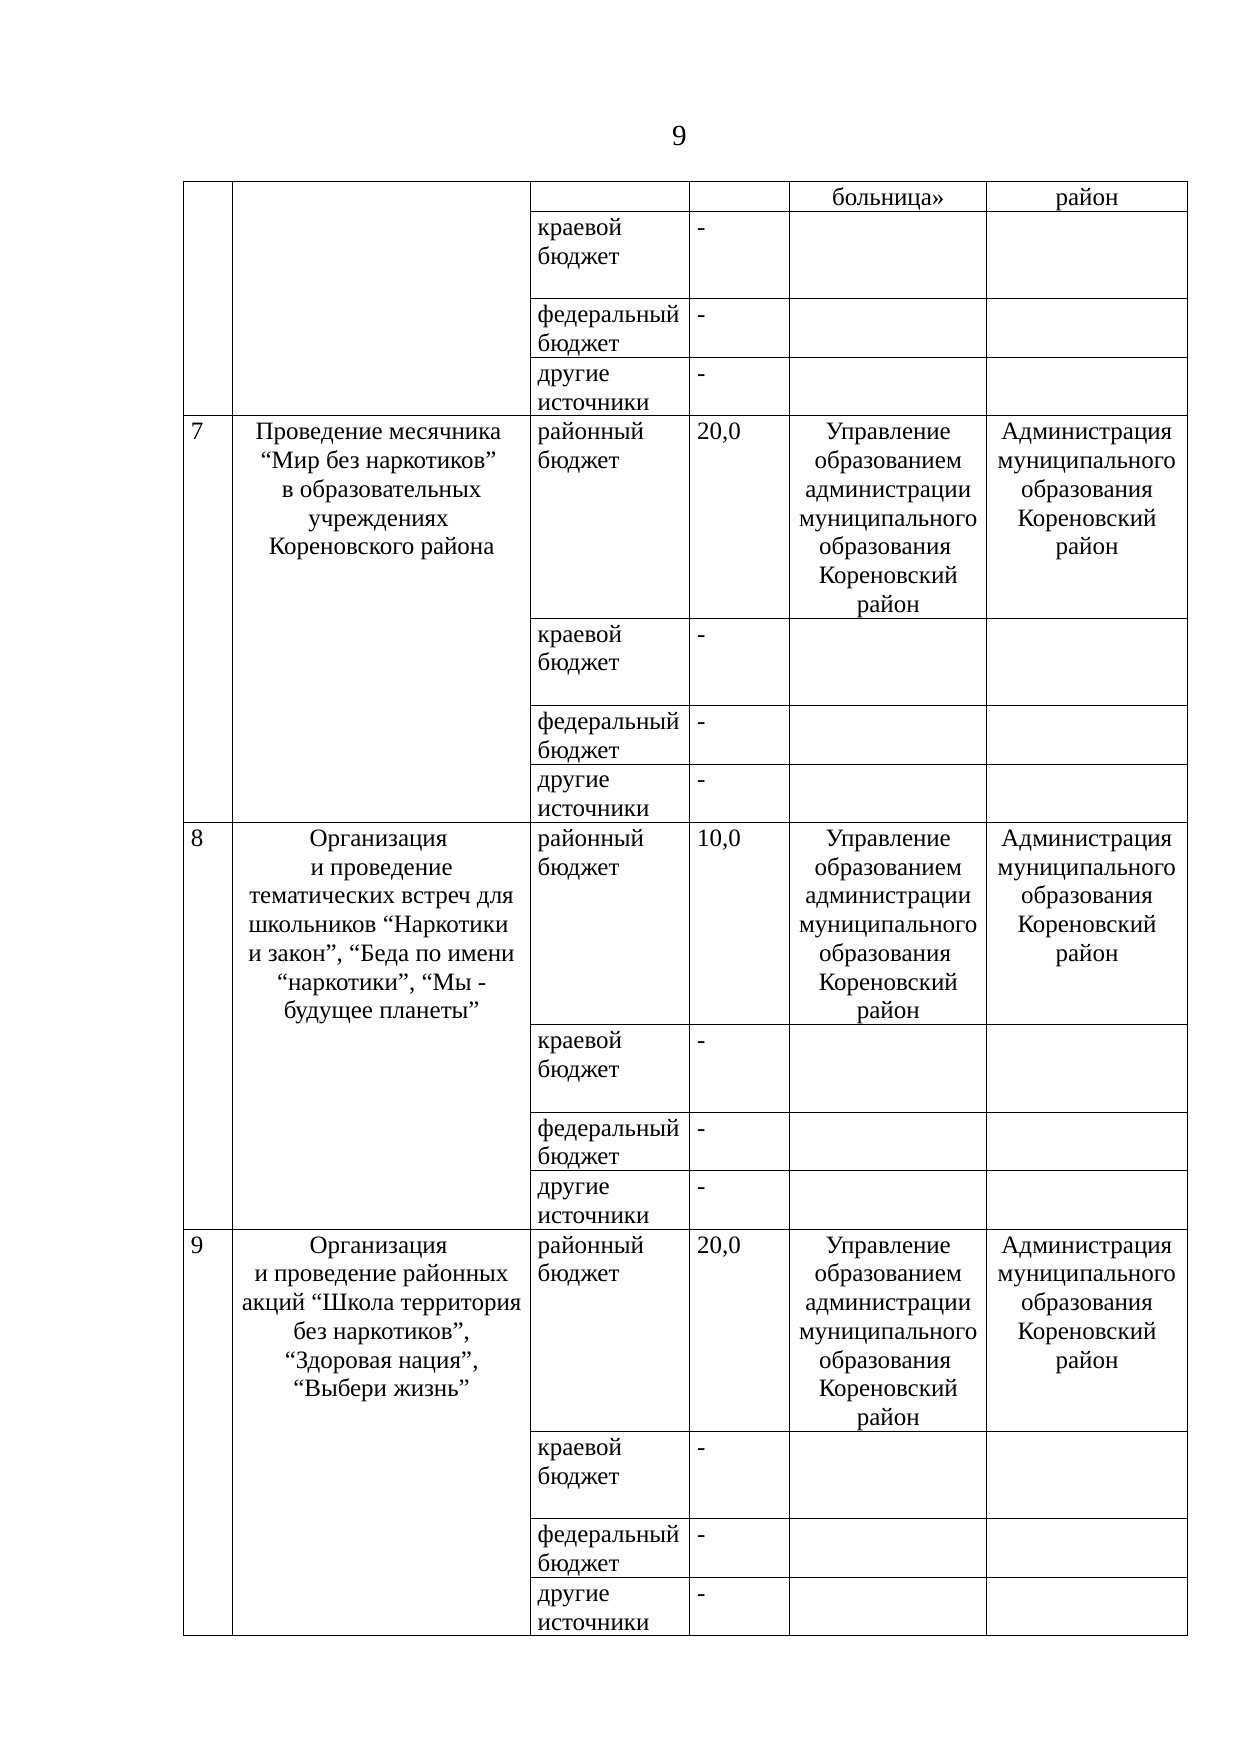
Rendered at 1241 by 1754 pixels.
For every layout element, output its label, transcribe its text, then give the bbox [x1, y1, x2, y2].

table_cell [987, 212, 1187, 298]
table_cell 20,0 [690, 416, 789, 618]
table_cell - [690, 1519, 789, 1577]
table_cell [790, 1578, 986, 1635]
table_cell другие источники [531, 1171, 689, 1229]
table_cell [790, 358, 986, 415]
table_cell - [690, 182, 789, 211]
table_cell Организация и проведение тематических встреч для школьников “Наркотики и закон”, “Беда по имени “наркотики”, “Мы - будущее планеты” [233, 823, 530, 1229]
table_cell Управление образованием администрации муниципального образования Кореновский район [790, 1230, 986, 1431]
table_cell [790, 1432, 986, 1518]
table_cell [790, 1519, 986, 1577]
table_cell [987, 1113, 1187, 1170]
table_cell [790, 299, 986, 357]
table_cell другие источники [531, 765, 689, 822]
table_cell [531, 182, 689, 211]
table_cell федеральный бюджет [531, 706, 689, 763]
table_cell - [690, 1578, 789, 1635]
table_cell 7 [184, 416, 232, 822]
table_cell [987, 1519, 1187, 1577]
table_cell Организация и проведение районных акций “Школа территория без наркотиков”, “Здоровая нация”, “Выбери жизнь” [233, 1230, 530, 1635]
table_cell - [690, 1113, 789, 1170]
table_cell Управление образованием администрации муниципального образования Кореновский район [790, 823, 986, 1024]
table_cell районный бюджет [531, 823, 689, 1024]
table_cell - [690, 1432, 789, 1518]
table_cell Администрация муниципального образования Кореновский район [987, 1230, 1187, 1431]
table_cell федеральный бюджет [531, 1113, 689, 1170]
table_cell краевой бюджет [531, 212, 689, 298]
table_cell [790, 706, 986, 763]
table_cell - [690, 358, 789, 415]
table_cell другие источники [531, 358, 689, 415]
table_cell [790, 765, 986, 822]
table_cell больница» [790, 182, 986, 211]
table_cell [987, 299, 1187, 357]
table_cell [184, 182, 232, 415]
table_cell краевой бюджет [531, 1432, 689, 1518]
table_cell - [690, 706, 789, 763]
table_cell - [690, 619, 789, 705]
table_cell Администрация муниципального образования Кореновский район [987, 416, 1187, 618]
table_cell 8 [184, 823, 232, 1229]
table_cell [790, 212, 986, 298]
table_cell районный бюджет [531, 1230, 689, 1431]
table_cell [233, 182, 530, 415]
table_cell [987, 706, 1187, 763]
table_cell Администрация муниципального образования Кореновский район [987, 823, 1187, 1024]
table_cell [790, 1025, 986, 1112]
table_cell 10,0 [690, 823, 789, 1024]
table_cell - [690, 212, 789, 298]
table_cell Проведение месячника “Мир без наркотиков” в образовательных учреждениях Кореновского района [233, 416, 530, 822]
table_cell - [690, 1025, 789, 1112]
table_cell [987, 619, 1187, 705]
table_cell краевой бюджет [531, 619, 689, 705]
table_cell Управление образованием администрации муниципального образования Кореновский район [790, 416, 986, 618]
table_cell - [690, 765, 789, 822]
table_cell краевой бюджет [531, 1025, 689, 1112]
table_cell - [690, 299, 789, 357]
table_cell [987, 765, 1187, 822]
table_cell [987, 1025, 1187, 1112]
table_cell федеральный бюджет [531, 1519, 689, 1577]
table_cell [790, 1171, 986, 1229]
table_cell [790, 619, 986, 705]
table_cell [987, 358, 1187, 415]
table_cell 20,0 [690, 1230, 789, 1431]
table_cell - [690, 1171, 789, 1229]
table_cell [987, 1171, 1187, 1229]
table_cell другие источники [531, 1578, 689, 1635]
table_cell районный бюджет [531, 416, 689, 618]
table_cell 9 [184, 1230, 232, 1635]
table_cell [987, 1578, 1187, 1635]
table_cell район [987, 182, 1187, 211]
table_cell [790, 1113, 986, 1170]
table_cell федеральный бюджет [531, 299, 689, 357]
table_cell [987, 1432, 1187, 1518]
